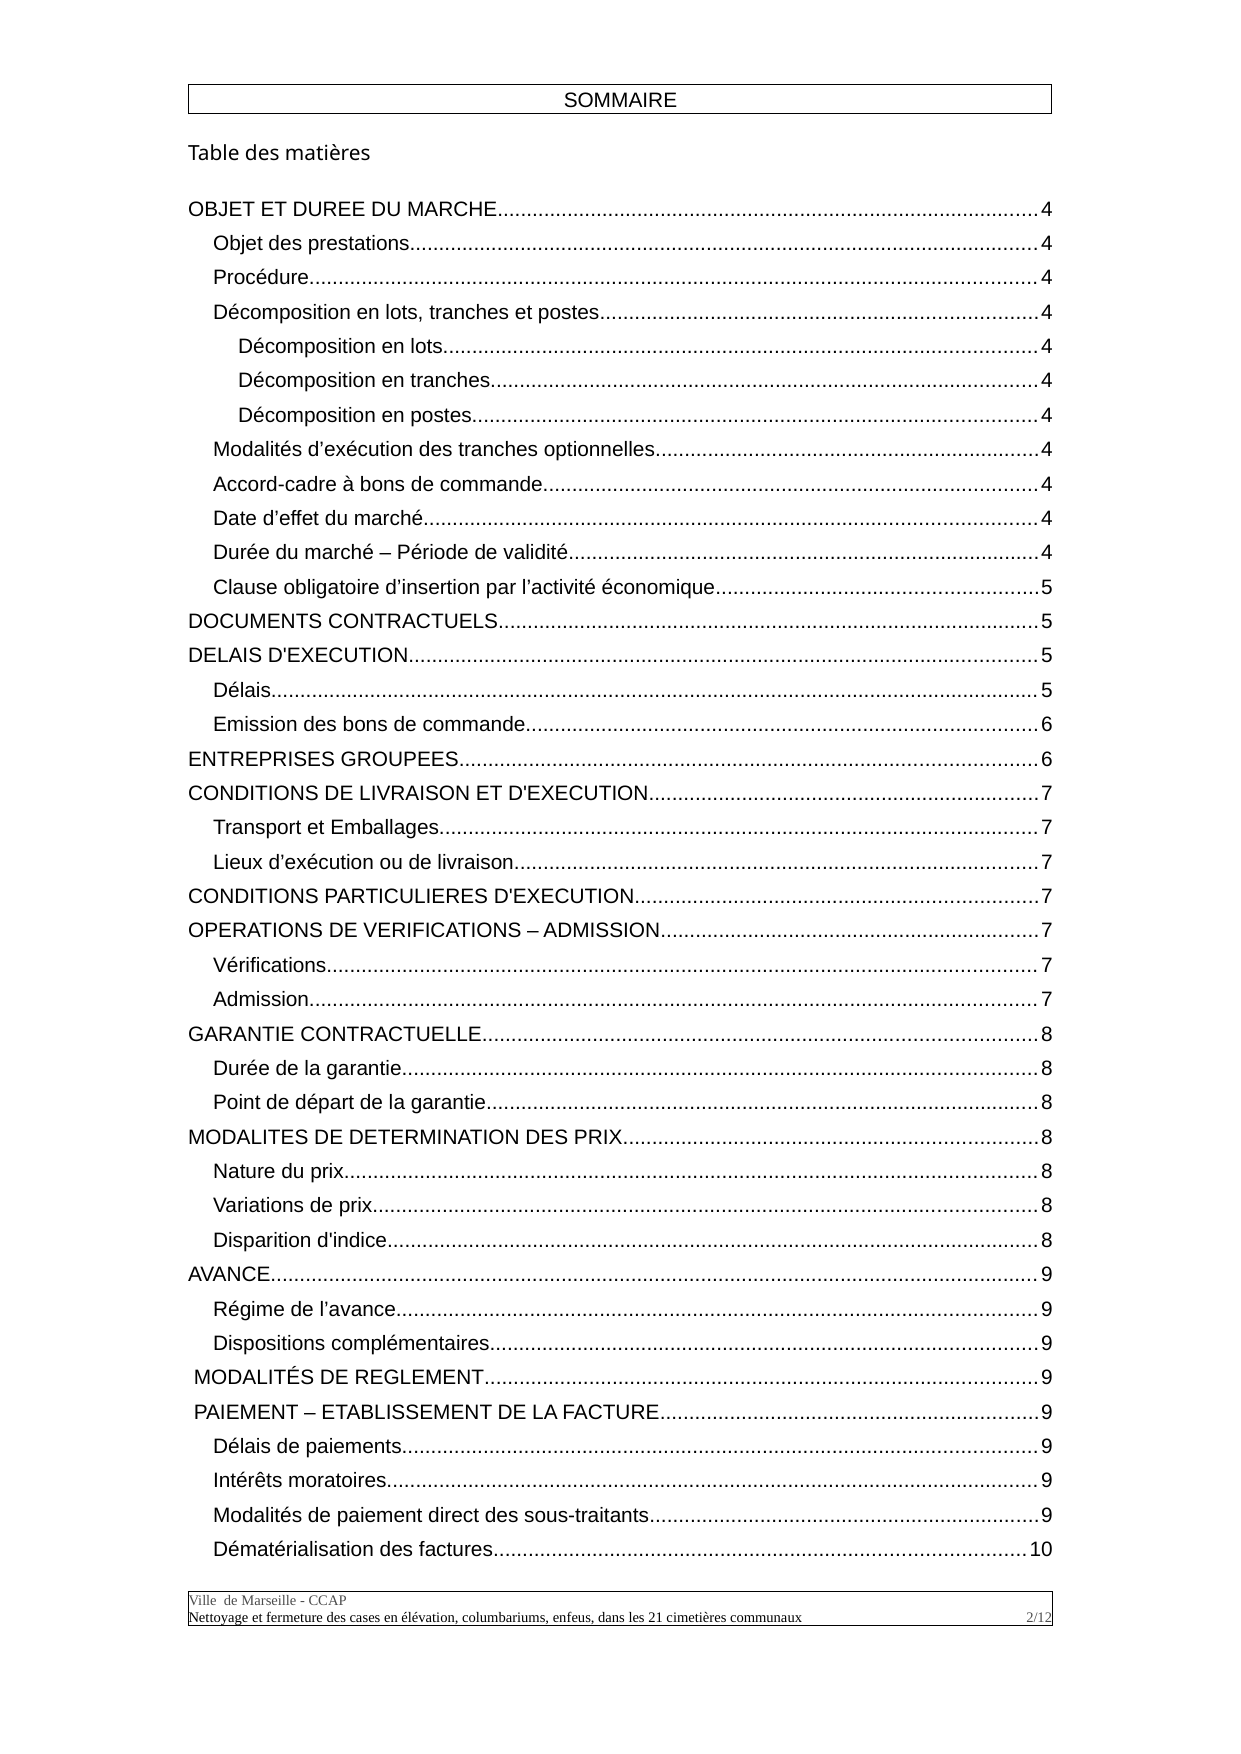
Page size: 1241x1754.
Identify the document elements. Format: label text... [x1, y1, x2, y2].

text Transport et Emballages 7 [213, 815, 1052, 839]
text Procédure 4 [213, 265, 1052, 289]
text Lieux d’exécution ou de livraison 7 [213, 849, 1052, 873]
text OBJET ET DUREE DU MARCHE 4 [188, 196, 1052, 220]
text Décomposition en tranches 4 [238, 368, 1052, 392]
text Emission des bons de commande 6 [213, 712, 1052, 736]
text Dématérialisation des factures 10 [213, 1537, 1052, 1561]
text MODALITÉS DE REGLEMENT 9 [188, 1365, 1052, 1389]
text Durée de la garantie 8 [213, 1056, 1052, 1080]
text Modalités de paiement direct des sous-traitants 9 [213, 1503, 1052, 1527]
text DOCUMENTS CONTRACTUELS 5 [188, 609, 1052, 633]
text ENTREPRISES GROUPEES 6 [188, 746, 1052, 770]
text Régime de l’avance 9 [213, 1296, 1052, 1320]
text Délais 5 [213, 678, 1052, 702]
text SOMMAIRE [189, 85, 1051, 113]
text Vérifications 7 [213, 953, 1052, 977]
text CONDITIONS PARTICULIERES D'EXECUTION 7 [188, 884, 1052, 908]
text OPERATIONS DE VERIFICATIONS – ADMISSION 7 [188, 918, 1052, 942]
text Modalités d’exécution des tranches optionnelles 4 [213, 437, 1052, 461]
text Accord-cadre à bons de commande 4 [213, 471, 1052, 495]
text DELAIS D'EXECUTION 5 [188, 643, 1052, 667]
text CONDITIONS DE LIVRAISON ET D'EXECUTION 7 [188, 781, 1052, 805]
text Clause obligatoire d’insertion par l’activité économique 5 [213, 574, 1052, 598]
text MODALITES DE DETERMINATION DES PRIX 8 [188, 1124, 1052, 1148]
text Disparition d'indice 8 [213, 1228, 1052, 1252]
text Délais de paiements 9 [213, 1434, 1052, 1458]
text PAIEMENT – ETABLISSEMENT DE LA FACTURE 9 [188, 1399, 1052, 1423]
text Variations de prix 8 [213, 1193, 1052, 1217]
text Nature du prix 8 [213, 1159, 1052, 1183]
text Objet des prestations 4 [213, 231, 1052, 255]
text AVANCE 9 [188, 1262, 1052, 1286]
text Décomposition en lots 4 [238, 334, 1052, 358]
text Dispositions complémentaires 9 [213, 1331, 1052, 1355]
text Décomposition en lots, tranches et postes 4 [213, 299, 1052, 323]
text Décomposition en postes 4 [238, 403, 1052, 427]
text Admission 7 [213, 987, 1052, 1011]
text Durée du marché – Période de validité 4 [213, 540, 1052, 564]
text Date d’effet du marché 4 [213, 506, 1052, 530]
text GARANTIE CONTRACTUELLE 8 [188, 1021, 1052, 1045]
text Point de départ de la garantie 8 [213, 1090, 1052, 1114]
subtitle Table des matières [188, 138, 1052, 167]
text Intérêts moratoires 9 [213, 1468, 1052, 1492]
